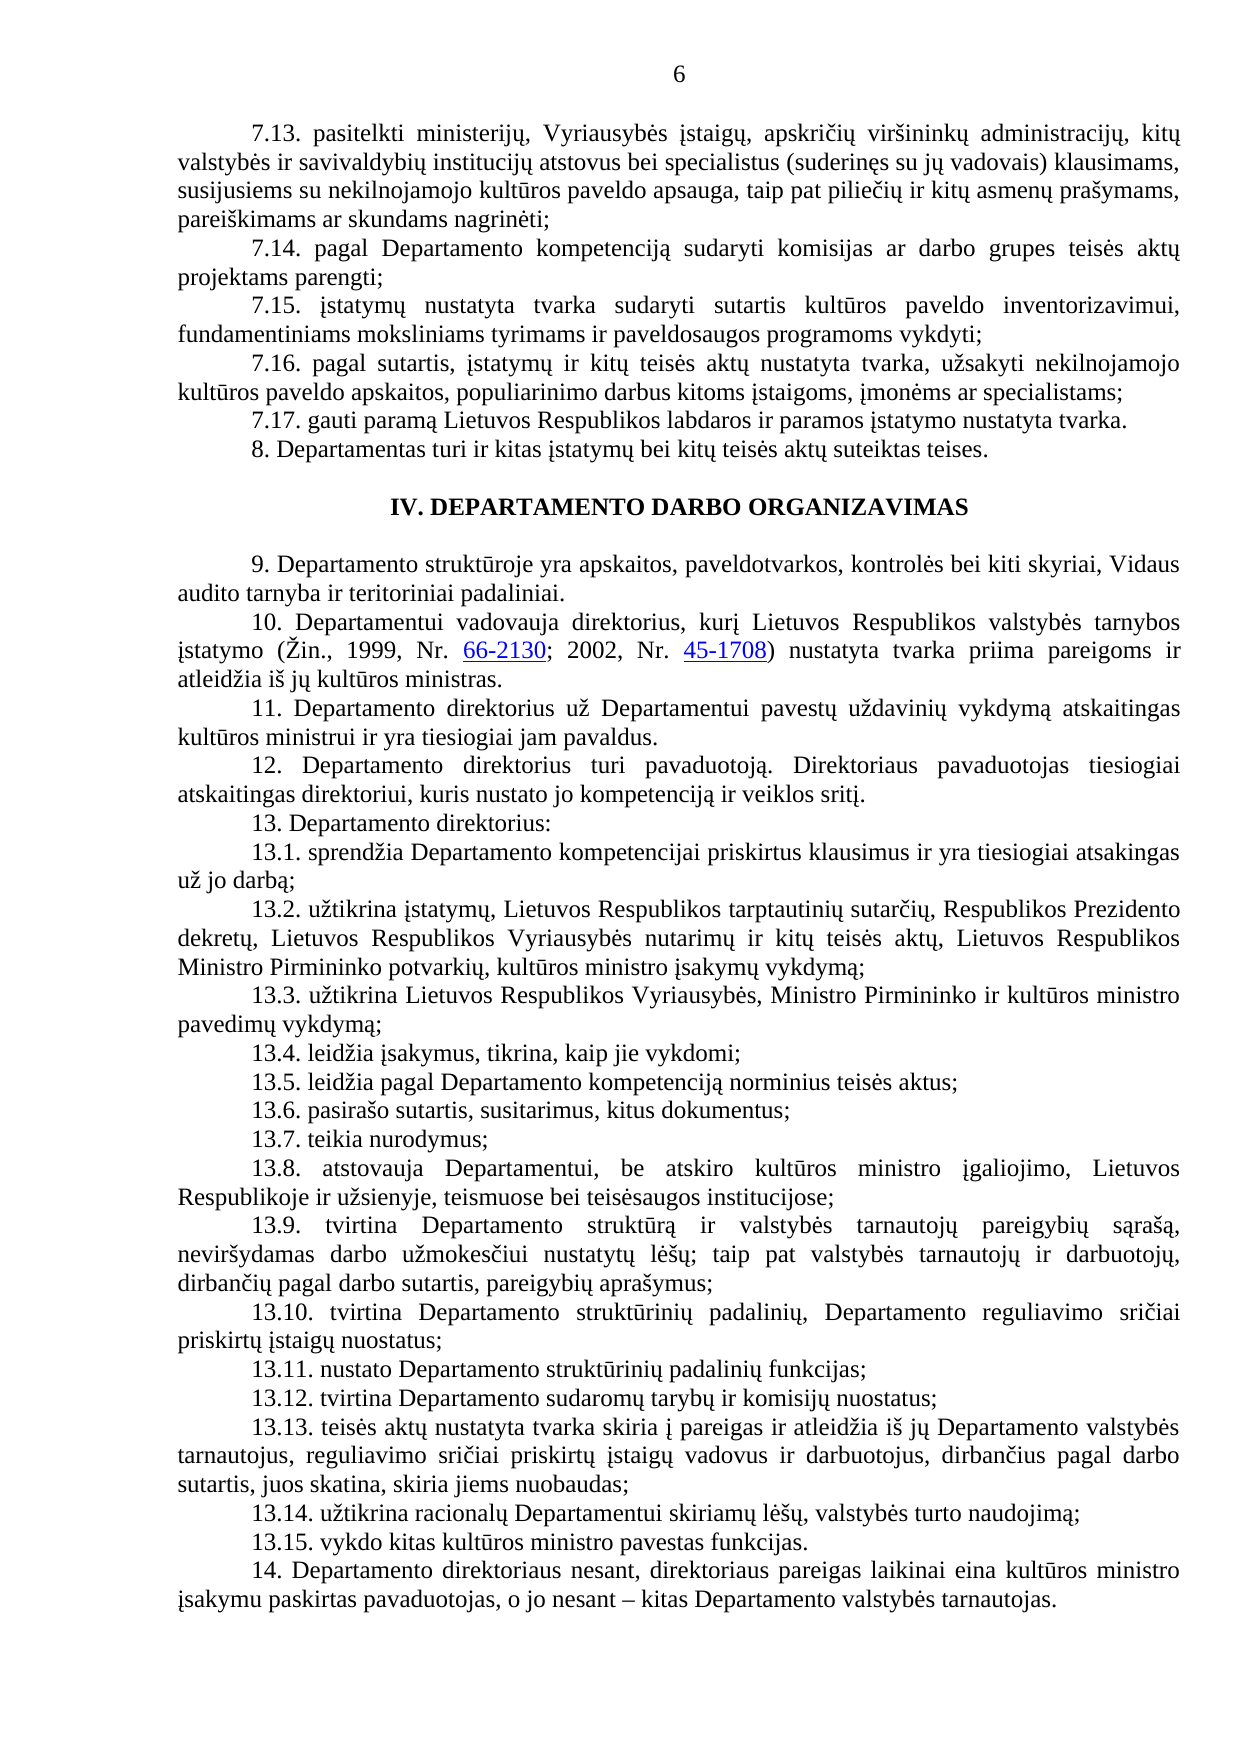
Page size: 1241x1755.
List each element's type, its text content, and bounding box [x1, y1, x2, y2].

text 13.2. užtikrina įstatymų, Lietuvos Respublikos tarptautinių sutarčių, Respublikos Prezidento dekretų, Lietuvos Respublikos Vyriausybės nutarimų ir kitų teisės aktų, Lietuvos Respublikos Ministro Pirmininko potvarkių, kultūros ministro įsakymų vykdymą; [177, 894, 1181, 981]
text 14. Departamento direktoriaus nesant, direktoriaus pareigas laikinai eina kultūros ministro įsakymu paskirtas pavaduotojas, o jo nesant – kitas Departamento valstybės tarnautojas. [177, 1556, 1181, 1613]
text 13.13. teisės aktų nustatyta tvarka skiria į pareigas ir atleidžia iš jų Departamento valstybės tarnautojus, reguliavimo sričiai priskirtų įstaigų vadovus ir darbuotojus, dirbančius pagal darbo sutartis, juos skatina, skiria jiems nuobaudas; [177, 1412, 1181, 1498]
text 13. Departamento direktorius: [177, 808, 1181, 837]
text 7.16. pagal sutartis, įstatymų ir kitų teisės aktų nustatyta tvarka, užsakyti nekilnojamojo kultūros paveldo apskaitos, populiarinimo darbus kitoms įstaigoms, įmonėms ar specialistams; [177, 348, 1181, 406]
text 7.13. pasitelkti ministerijų, Vyriausybės įstaigų, apskričių viršininkų administracijų, kitų valstybės ir savivaldybių institucijų atstovus bei specialistus (suderinęs su jų vadovais) klausimams, susijusiems su nekilnojamojo kultūros paveldo apsauga, taip pat piliečių ir kitų asmenų prašymams, pareiškimams ar skundams nagrinėti; [177, 118, 1181, 233]
text 13.8. atstovauja Departamentui, be atskiro kultūros ministro įgaliojimo, Lietuvos Respublikoje ir užsienyje, teismuose bei teisėsaugos institucijose; [177, 1153, 1181, 1211]
text 13.4. leidžia įsakymus, tikrina, kaip jie vykdomi; [177, 1038, 1181, 1067]
text 13.3. užtikrina Lietuvos Respublikos Vyriausybės, Ministro Pirmininko ir kultūros ministro pavedimų vykdymą; [177, 981, 1181, 1038]
text 7.17. gauti paramą Lietuvos Respublikos labdaros ir paramos įstatymo nustatyta tvarka. [177, 406, 1181, 434]
text 13.15. vykdo kitas kultūros ministro pavestas funkcijas. [177, 1527, 1181, 1556]
text 13.7. teikia nurodymus; [177, 1124, 1181, 1153]
text 13.1. sprendžia Departamento kompetencijai priskirtus klausimus ir yra tiesiogiai atsakingas už jo darbą; [177, 837, 1181, 894]
text 13.10. tvirtina Departamento struktūrinių padalinių, Departamento reguliavimo sričiai priskirtų įstaigų nuostatus; [177, 1297, 1181, 1354]
text 7.14. pagal Departamento kompetenciją sudaryti komisijas ar darbo grupes teisės aktų projektams parengti; [177, 233, 1181, 291]
text 8. Departamentas turi ir kitas įstatymų bei kitų teisės aktų suteiktas teises. [177, 434, 1181, 463]
text 13.14. užtikrina racionalų Departamentui skiriamų lėšų, valstybės turto naudojimą; [177, 1498, 1181, 1527]
text 12. Departamento direktorius turi pavaduotoją. Direktoriaus pavaduotojas tiesiogiai atskaitingas direktoriui, kuris nustato jo kompetenciją ir veiklos sritį. [177, 751, 1181, 808]
text 9. Departamento struktūroje yra apskaitos, paveldotvarkos, kontrolės bei kiti skyriai, Vidaus audito tarnyba ir teritoriniai padaliniai. [177, 549, 1181, 607]
text 13.5. leidžia pagal Departamento kompetenciją norminius teisės aktus; [177, 1067, 1181, 1096]
text 13.11. nustato Departamento struktūrinių padalinių funkcijas; [177, 1354, 1181, 1383]
text 7.15. įstatymų nustatyta tvarka sudaryti sutartis kultūros paveldo inventorizavimui, fundamentiniams moksliniams tyrimams ir paveldosaugos programoms vykdyti; [177, 291, 1181, 348]
text 10. Departamentui vadovauja direktorius, kurį Lietuvos Respublikos valstybės tarnybos įstatymo (Žin., 1999, Nr. 66-2130; 2002, Nr. 45-1708) nustatyta tvarka priima pareigoms ir atleidžia iš jų kultūros ministras. [177, 607, 1181, 693]
text 13.12. tvirtina Departamento sudaromų tarybų ir komisijų nuostatus; [177, 1383, 1181, 1412]
text 13.6. pasirašo sutartis, susitarimus, kitus dokumentus; [177, 1096, 1181, 1124]
text 13.9. tvirtina Departamento struktūrą ir valstybės tarnautojų pareigybių sąrašą, neviršydamas darbo užmokesčiui nustatytų lėšų; taip pat valstybės tarnautojų ir darbuotojų, dirbančių pagal darbo sutartis, pareigybių aprašymus; [177, 1211, 1181, 1297]
text IV. DEPARTAMENTO DARBO ORGANIZAVIMAS [177, 492, 1181, 521]
text 11. Departamento direktorius už Departamentui pavestų uždavinių vykdymą atskaitingas kultūros ministrui ir yra tiesiogiai jam pavaldus. [177, 693, 1181, 751]
